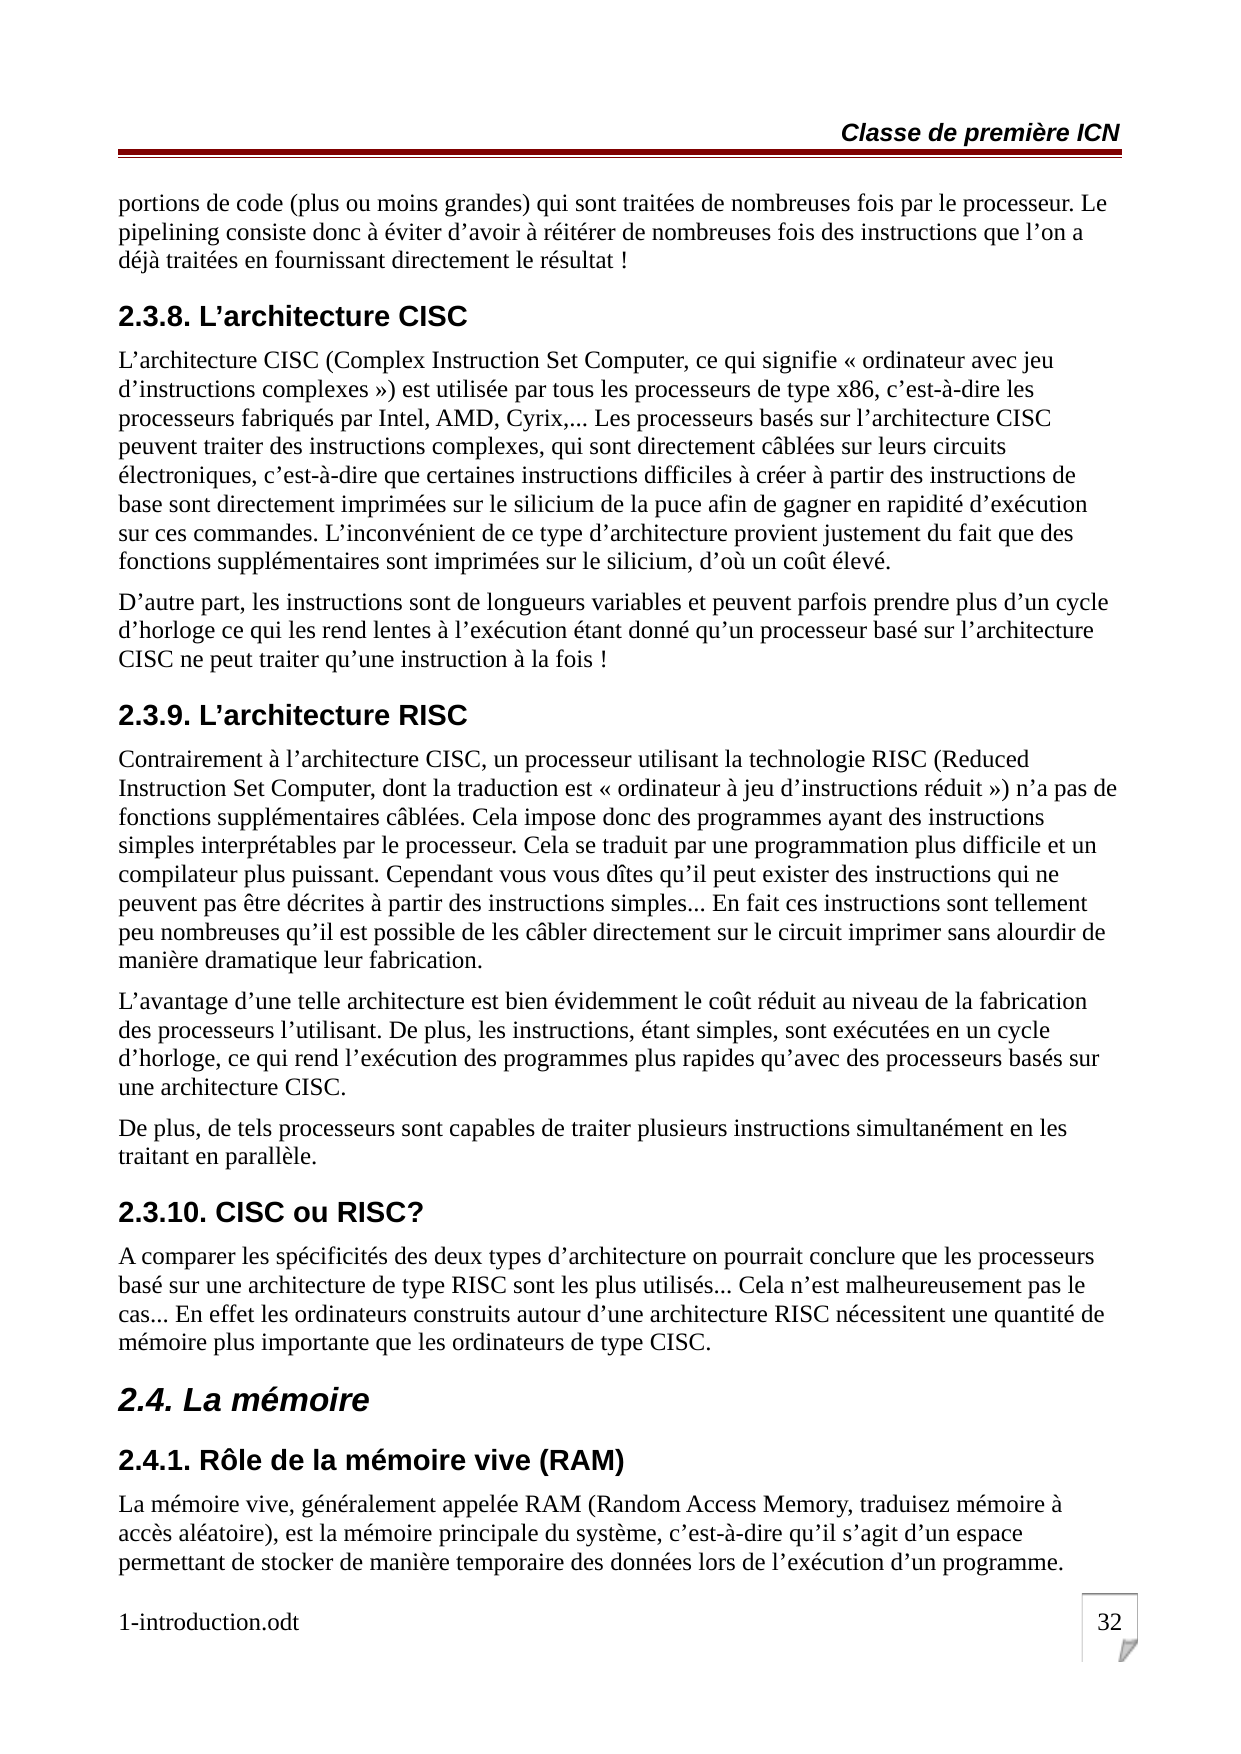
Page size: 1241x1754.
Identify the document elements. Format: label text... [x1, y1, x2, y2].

subtitle 2.3.9. L’architecture RISC [118, 698, 1122, 732]
subtitle 2.4.1. Rôle de la mémoire vive (RAM) [118, 1443, 1122, 1477]
text De plus, de tels processeurs sont capables de traiter plusieurs instructions simultanément en les traitant en parallèle. [118, 1113, 1122, 1170]
subtitle 2.3.10. CISC ou RISC? [118, 1195, 1122, 1229]
subtitle 2.3.8. L’architecture CISC [118, 299, 1122, 333]
text A comparer les spécificités des deux types d’architecture on pourrait conclure que les processeurs basé sur une architecture de type RISC sont les plus utilisés... Cela n’est malheureusement pas le cas... En effet les ordinateurs construits autour d’une architecture RISC nécessitent une quantité de mémoire plus importante que les ordinateurs de type CISC. [118, 1241, 1122, 1356]
text La mémoire vive, généralement appelée RAM (Random Access Memory, traduisez mémoire à accès aléatoire), est la mémoire principale du système, c’est-à-dire qu’il s’agit d’un espace permettant de stocker de manière temporaire des données lors de l’exécution d’un programme. [118, 1489, 1122, 1576]
text portions de code (plus ou moins grandes) qui sont traitées de nombreuses fois par le processeur. Le pipelining consiste donc à éviter d’avoir à réitérer de nombreuses fois des instructions que l’on a déjà traitées en fournissant directement le résultat ! [118, 188, 1122, 274]
subtitle 2.4. La mémoire [118, 1380, 1122, 1418]
text Contrairement à l’architecture CISC, un processeur utilisant la technologie RISC (Reduced Instruction Set Computer, dont la traduction est « ordinateur à jeu d’instructions réduit ») n’a pas de fonctions supplémentaires câblées. Cela impose donc des programmes ayant des instructions simples interprétables par le processeur. Cela se traduit par une programmation plus difficile et un compilateur plus puissant. Cependant vous vous dîtes qu’il peut exister des instructions qui ne peuvent pas être décrites à partir des instructions simples... En fait ces instructions sont tellement peu nombreuses qu’il est possible de les câbler directement sur le circuit imprimer sans alourdir de manière dramatique leur fabrication. [118, 744, 1122, 974]
text D’autre part, les instructions sont de longueurs variables et peuvent parfois prendre plus d’un cycle d’horloge ce qui les rend lentes à l’exécution étant donné qu’un processeur basé sur l’architecture CISC ne peut traiter qu’une instruction à la fois ! [118, 587, 1122, 673]
text L’avantage d’une telle architecture est bien évidemment le coût réduit au niveau de la fabrication des processeurs l’utilisant. De plus, les instructions, étant simples, sont exécutées en un cycle d’horloge, ce qui rend l’exécution des programmes plus rapides qu’avec des processeurs basés sur une architecture CISC. [118, 986, 1122, 1101]
text L’architecture CISC (Complex Instruction Set Computer, ce qui signifie « ordinateur avec jeu d’instructions complexes ») est utilisée par tous les processeurs de type x86, c’est-à-dire les processeurs fabriqués par Intel, AMD, Cyrix,... Les processeurs basés sur l’architecture CISC peuvent traiter des instructions complexes, qui sont directement câblées sur leurs circuits électroniques, c’est-à-dire que certaines instructions difficiles à créer à partir des instructions de base sont directement imprimées sur le silicium de la puce afin de gagner en rapidité d’exécution sur ces commandes. L’inconvénient de ce type d’architecture provient justement du fait que des fonctions supplémentaires sont imprimées sur le silicium, d’où un coût élevé. [118, 345, 1122, 575]
